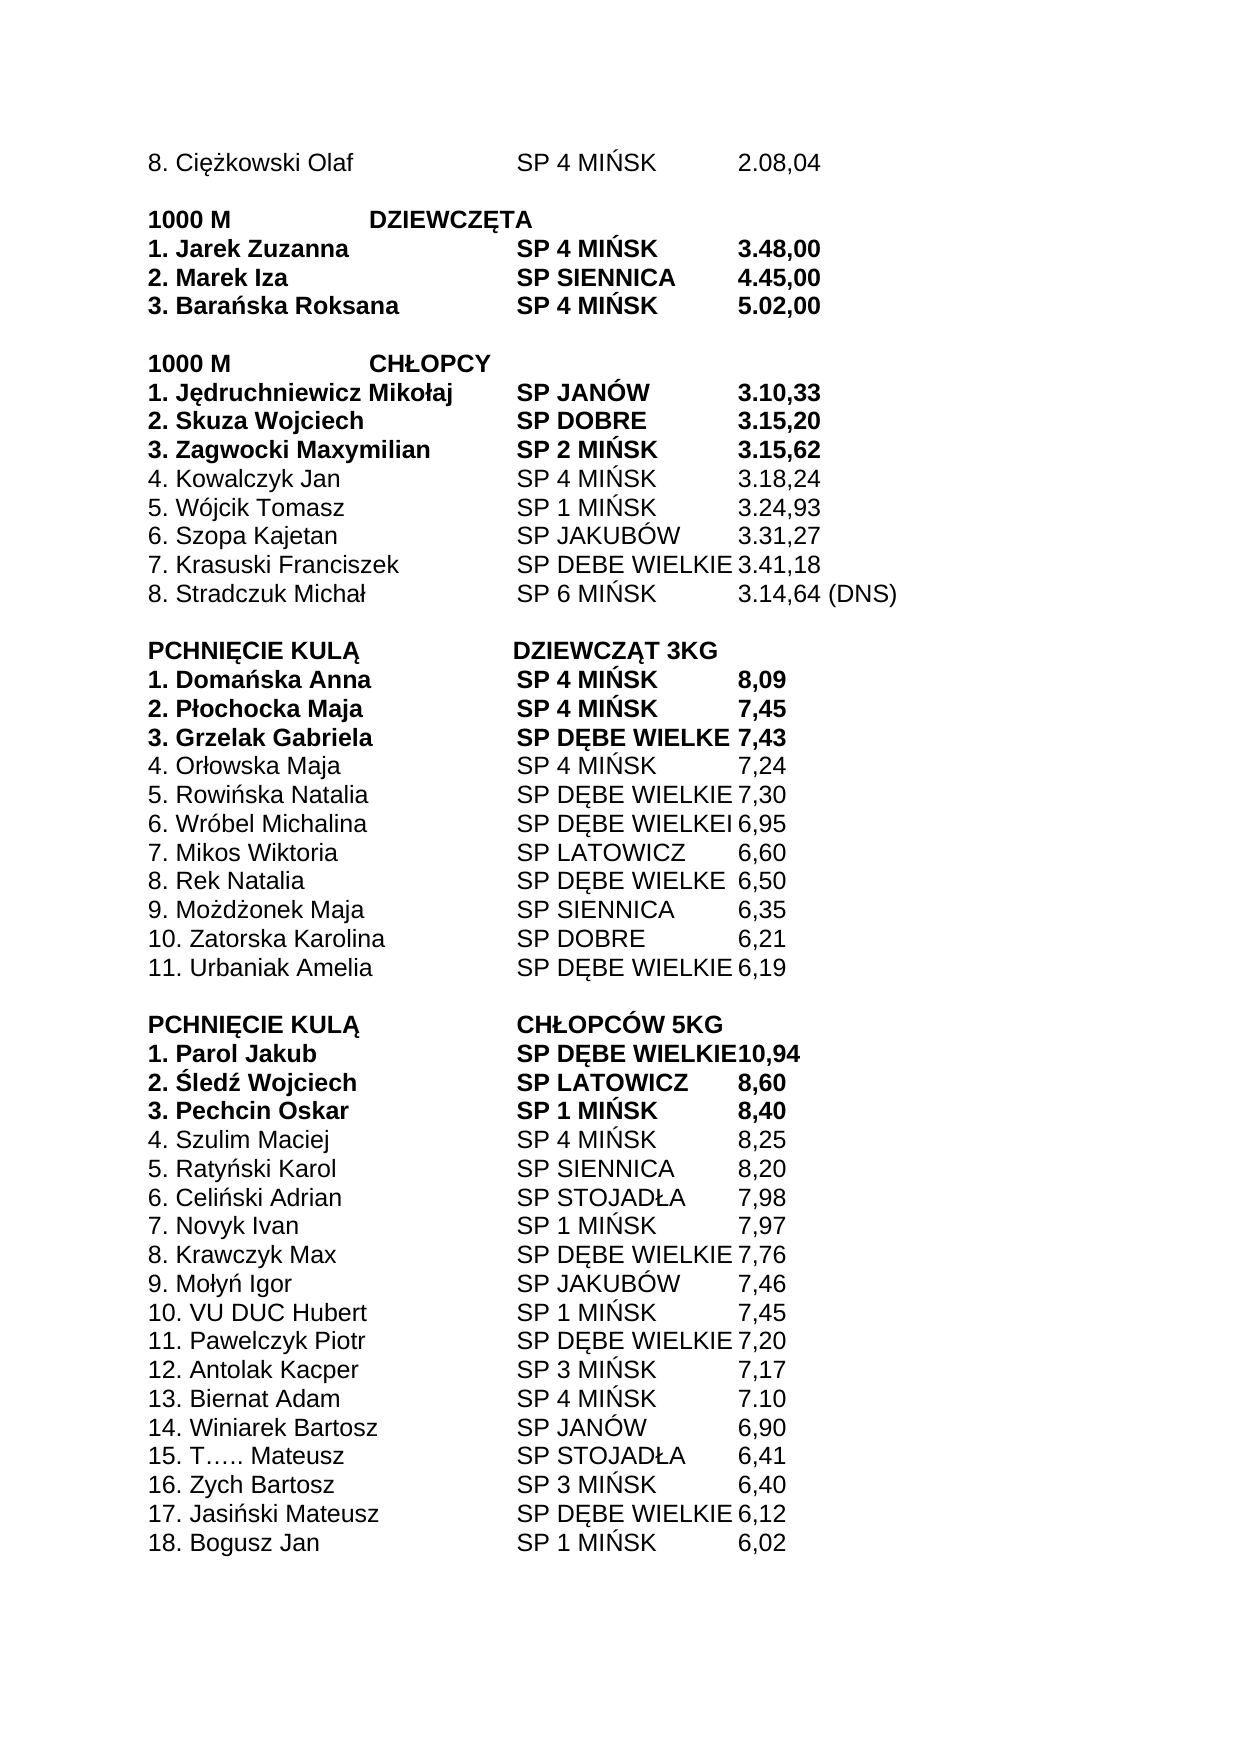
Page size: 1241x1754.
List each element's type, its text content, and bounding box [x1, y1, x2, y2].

text 5. Rowińska Natalia SP DĘBE WIELKIE 7,30 [148, 780, 1093, 809]
text PCHNIĘCIE KULĄ CHŁOPCÓW 5KG [148, 1010, 1093, 1039]
text 1. Jarek Zuzanna SP 4 MIŃSK 3.48,00 [148, 234, 1093, 263]
text 1. Domańska Anna SP 4 MIŃSK 8,09 [148, 665, 1093, 694]
text 6. Szopa Kajetan SP JAKUBÓW 3.31,27 [148, 521, 1093, 550]
text 14. Winiarek Bartosz SP JANÓW 6,90 [148, 1413, 1093, 1441]
text 6. Celiński Adrian SP STOJADŁA 7,98 [148, 1183, 1093, 1211]
text 7. Mikos Wiktoria SP LATOWICZ 6,60 [148, 838, 1093, 866]
text 5. Wójcik Tomasz SP 1 MIŃSK 3.24,93 [148, 493, 1093, 521]
text 7. Novyk Ivan SP 1 MIŃSK 7,97 [148, 1211, 1093, 1240]
text 12. Antolak Kacper SP 3 MIŃSK 7,17 [148, 1355, 1093, 1384]
text 8. Ciężkowski Olaf SP 4 MIŃSK 2.08,04 [148, 148, 1093, 176]
text 5. Ratyński Karol SP SIENNICA 8,20 [148, 1154, 1093, 1183]
text 13. Biernat Adam SP 4 MIŃSK 7.10 [148, 1384, 1093, 1413]
text 15. T….. Mateusz SP STOJADŁA 6,41 [148, 1441, 1093, 1470]
text 2. Skuza Wojciech SP DOBRE 3.15,20 [148, 406, 1093, 435]
text 18. Bogusz Jan SP 1 MIŃSK 6,02 [148, 1528, 1093, 1556]
text 6. Wróbel Michalina SP DĘBE WIELKEI 6,95 [148, 809, 1093, 838]
text 2. Płochocka Maja SP 4 MIŃSK 7,45 [148, 694, 1093, 723]
text 16. Zych Bartosz SP 3 MIŃSK 6,40 [148, 1470, 1093, 1499]
text 9. Możdżonek Maja SP SIENNICA 6,35 [148, 895, 1093, 924]
text 9. Mołyń Igor SP JAKUBÓW 7,46 [148, 1269, 1093, 1298]
text 2. Śledź Wojciech SP LATOWICZ 8,60 [148, 1068, 1093, 1096]
text 11. Urbaniak Amelia SP DĘBE WIELKIE 6,19 [148, 953, 1093, 981]
text 8. Stradczuk Michał SP 6 MIŃSK 3.14,64 (DNS) [148, 579, 1093, 608]
text 4. Szulim Maciej SP 4 MIŃSK 8,25 [148, 1125, 1093, 1154]
text 1. Parol Jakub SP DĘBE WIELKIE 10,94 [148, 1039, 1093, 1068]
text 7. Krasuski Franciszek SP DEBE WIELKIE 3.41,18 [148, 550, 1093, 579]
text 3. Barańska Roksana SP 4 MIŃSK 5.02,00 [148, 291, 1093, 320]
text 4. Kowalczyk Jan SP 4 MIŃSK 3.18,24 [148, 464, 1093, 493]
text PCHNIĘCIE KULĄ DZIEWCZĄT 3KG [148, 636, 1093, 665]
text 10. Zatorska Karolina SP DOBRE 6,21 [148, 924, 1093, 953]
text 8. Rek Natalia SP DĘBE WIELKE 6,50 [148, 866, 1093, 895]
text 11. Pawelczyk Piotr SP DĘBE WIELKIE 7,20 [148, 1326, 1093, 1355]
text 1. Jędruchniewicz Mikołaj SP JANÓW 3.10,33 [148, 378, 1093, 406]
text 10. VU DUC Hubert SP 1 MIŃSK 7,45 [148, 1298, 1093, 1326]
text 1000 M DZIEWCZĘTA [148, 205, 1093, 234]
text 2. Marek Iza SP SIENNICA 4.45,00 [148, 263, 1093, 291]
text 17. Jasiński Mateusz SP DĘBE WIELKIE 6,12 [148, 1499, 1093, 1528]
text 3. Grzelak Gabriela SP DĘBE WIELKE 7,43 [148, 723, 1093, 751]
text 8. Krawczyk Max SP DĘBE WIELKIE 7,76 [148, 1240, 1093, 1269]
text 1000 M CHŁOPCY [148, 349, 1093, 378]
text 3. Pechcin Oskar SP 1 MIŃSK 8,40 [148, 1096, 1093, 1125]
text 3. Zagwocki Maxymilian SP 2 MIŃSK 3.15,62 [148, 435, 1093, 464]
text 4. Orłowska Maja SP 4 MIŃSK 7,24 [148, 751, 1093, 780]
